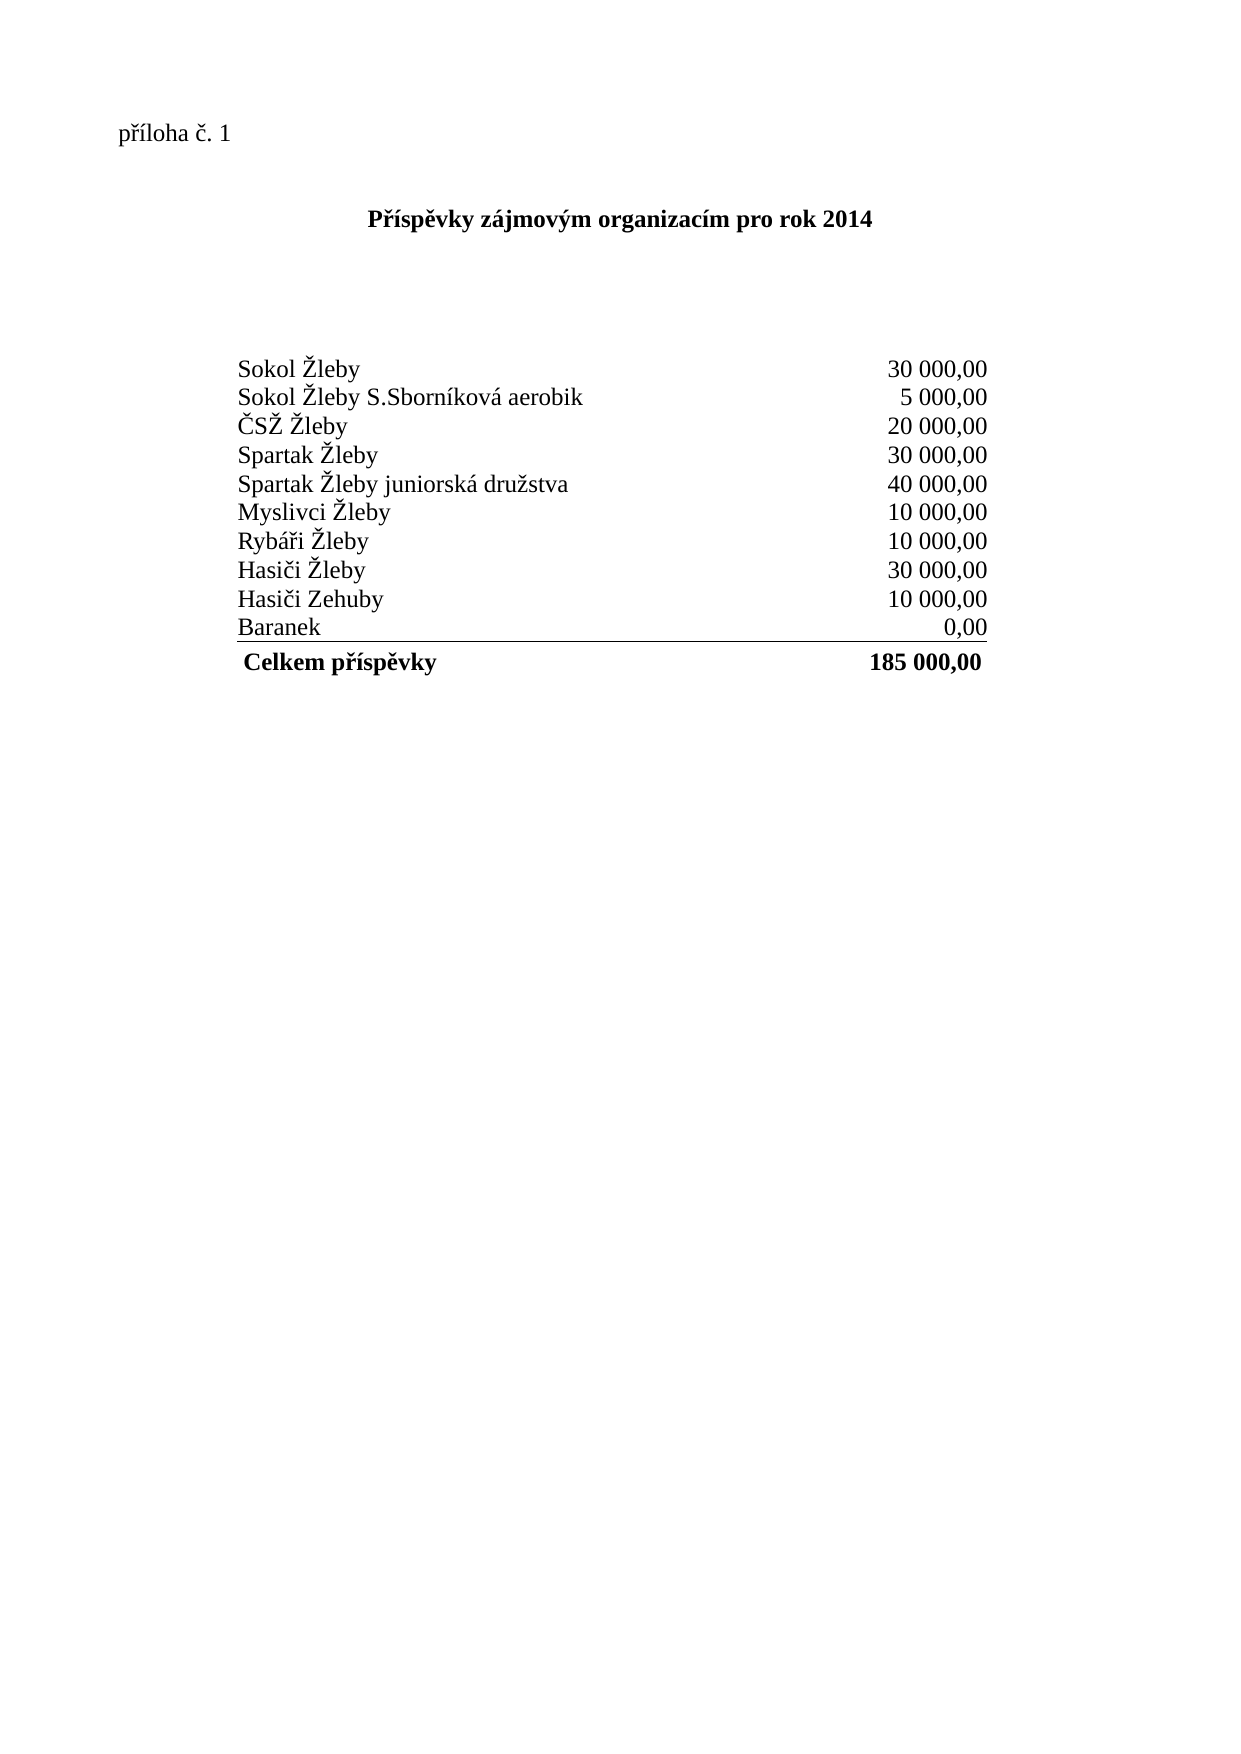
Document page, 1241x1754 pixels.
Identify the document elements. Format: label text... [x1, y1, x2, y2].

table_cell 10 000,00 [720, 584, 987, 612]
table_cell Sokol Žleby S.Sborníková aerobik [237, 383, 719, 411]
table_cell 185 000,00 [720, 642, 987, 682]
table_cell 10 000,00 [720, 498, 987, 526]
table_cell ČSŽ Žleby [237, 411, 719, 440]
table_cell 30 000,00 [720, 440, 987, 469]
table_cell 10 000,00 [720, 526, 987, 555]
table_header [720, 319, 987, 354]
table_cell 30 000,00 [720, 555, 987, 584]
table_cell Hasiči Žleby [237, 555, 719, 584]
table_cell 0,00 [720, 613, 987, 641]
table_cell Baranek [237, 613, 719, 641]
table_cell 30 000,00 [720, 354, 987, 382]
table_cell Hasiči Zehuby [237, 584, 719, 612]
table_cell Spartak Žleby [237, 440, 719, 469]
table_cell 5 000,00 [720, 383, 987, 411]
text příloha č. 1 [118, 118, 1122, 147]
table_cell Rybáři Žleby [237, 526, 719, 555]
table_cell Spartak Žleby juniorská družstva [237, 469, 719, 497]
table_cell 20 000,00 [720, 411, 987, 440]
table_header [237, 319, 719, 354]
table_cell Celkem příspěvky [237, 642, 719, 682]
table_cell Myslivci Žleby [237, 498, 719, 526]
table_cell 40 000,00 [720, 469, 987, 497]
text Příspěvky zájmovým organizacím pro rok 2014 [118, 204, 1122, 233]
table_cell Sokol Žleby [237, 354, 719, 382]
